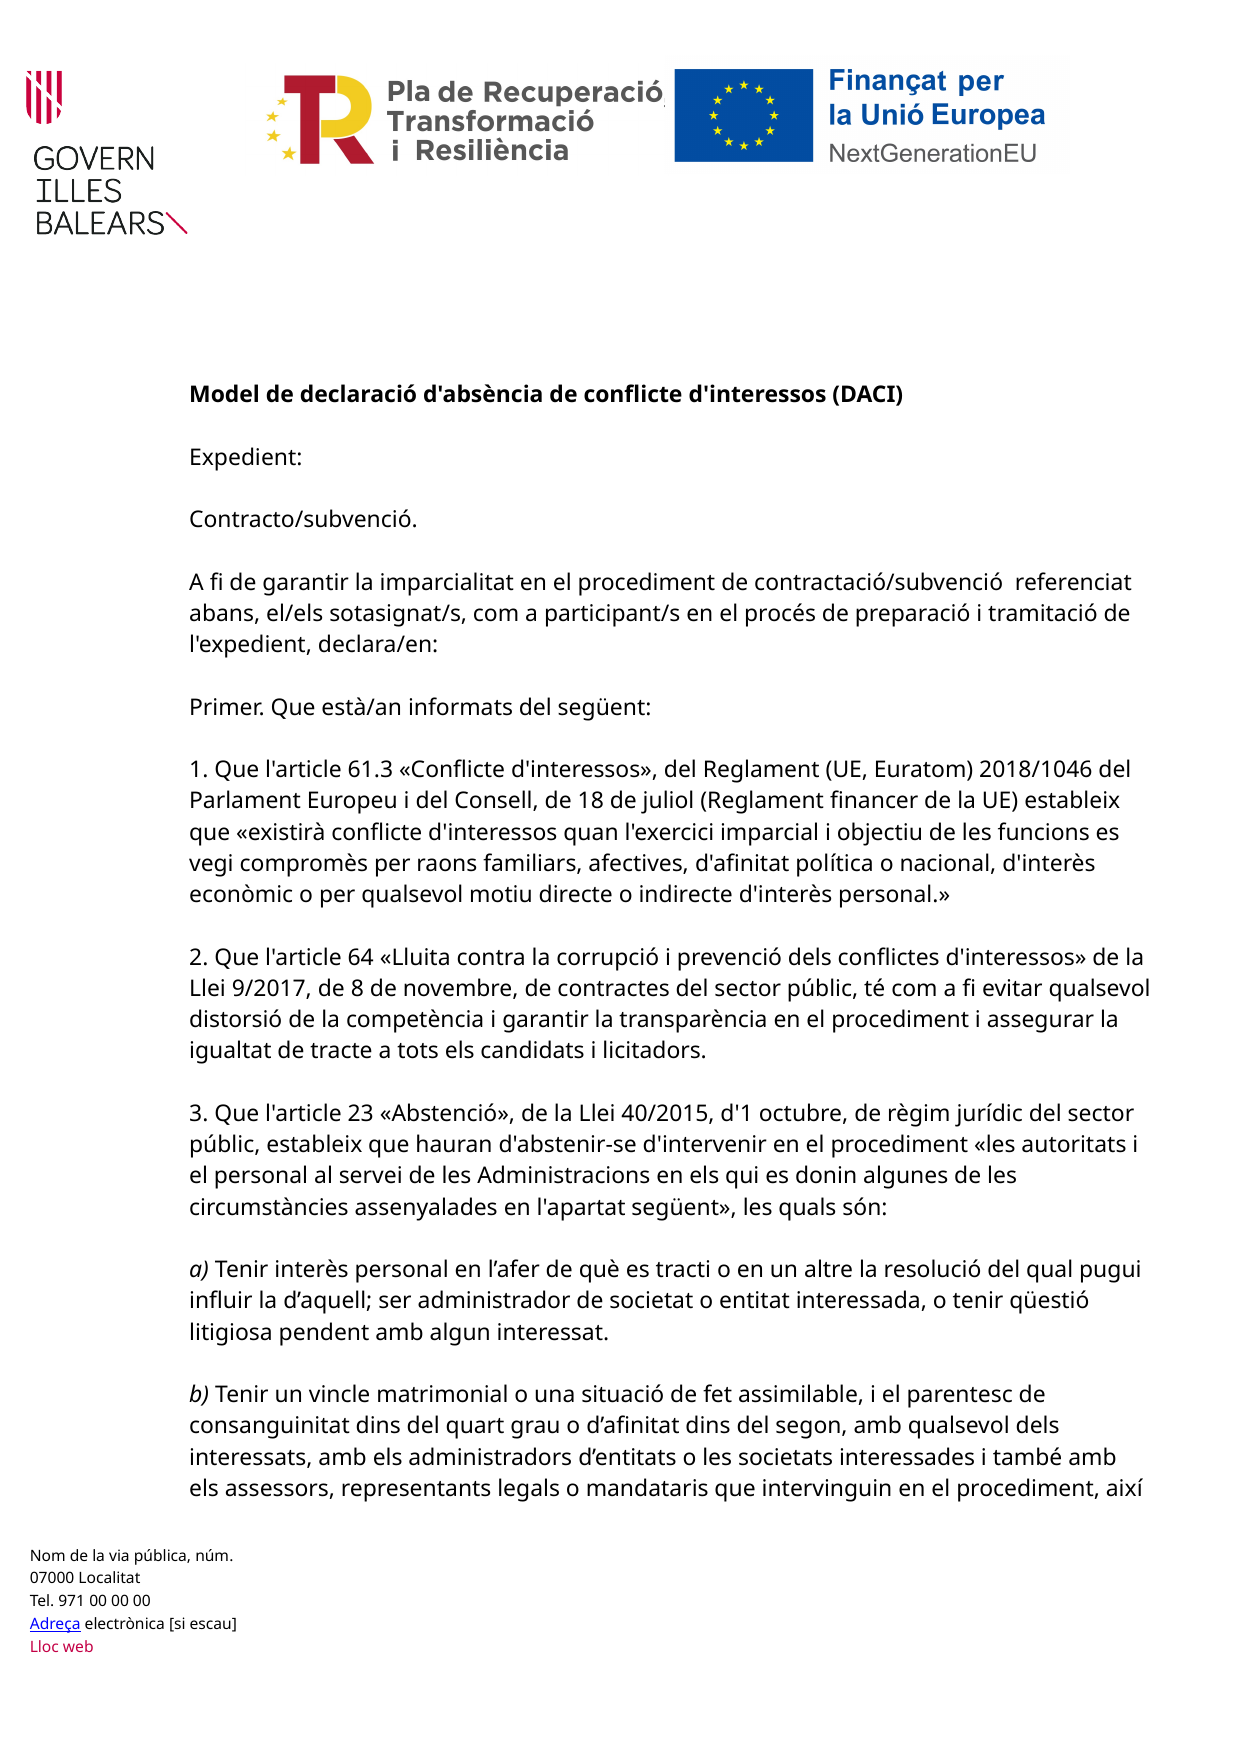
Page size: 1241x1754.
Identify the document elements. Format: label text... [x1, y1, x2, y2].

text Contracto/subvenció. [189, 503, 1152, 534]
text Primer. Que està/an informats del següent: [189, 690, 1152, 722]
text A fi de garantir la imparcialitat en el procediment de contractació/subvenció referenciat abans, el/els sotasignat/s, com a participant/s en el procés de preparació i tramitació de l'expedient, declara/en: [189, 565, 1152, 659]
text Model de declaració d'absència de conflicte d'interessos (DACI) [189, 378, 1152, 409]
text b) Tenir un vincle matrimonial o una situació de fet assimilable, i el parentesc de consanguinitat dins del quart grau o d’afinitat dins del segon, amb qualsevol dels interessats, amb els administradors d’entitats o les societats interessades i també amb els assessors, representants legals o mandataris que intervinguin en el procediment, així [189, 1378, 1152, 1503]
picture [7, 54, 209, 257]
text 1. Que l'article 61.3 «Conflicte d'interessos», del Reglament (UE, Euratom) 2018/1046 del Parlament Europeu i del Consell, de 18 de juliol (Reglament financer de la UE) estableix que «existirà conflicte d'interessos quan l'exercici imparcial i objectiu de les funcions es vegi compromès per raons familiars, afectives, d'afinitat política o nacional, d'interès econòmic o per qualsevol motiu directe o indirecte d'interès personal.» [189, 753, 1152, 909]
text 2. Que l'article 64 «Lluita contra la corrupció i prevenció dels conflictes d'interessos» de la Llei 9/2017, de 8 de novembre, de contractes del sector públic, té com a fi evitar qualsevol distorsió de la competència i garantir la transparència en el procediment i assegurar la igualtat de tracte a tots els candidats i licitadors. [189, 940, 1152, 1065]
text Expedient: [189, 440, 1152, 472]
text a) Tenir interès personal en l’afer de què es tracti o en un altre la resolució del qual pugui influir la d’aquell; ser administrador de societat o entitat interessada, o tenir qüestió litigiosa pendent amb algun interessat. [189, 1253, 1152, 1347]
picture [245, 55, 1071, 176]
text 3. Que l'article 23 «Abstenció», de la Llei 40/2015, d'1 octubre, de règim jurídic del sector públic, estableix que hauran d'abstenir-se d'intervenir en el procediment «les autoritats i el personal al servei de les Administracions en els qui es donin algunes de les circumstàncies assenyalades en l'apartat següent», les quals són: [189, 1097, 1152, 1222]
